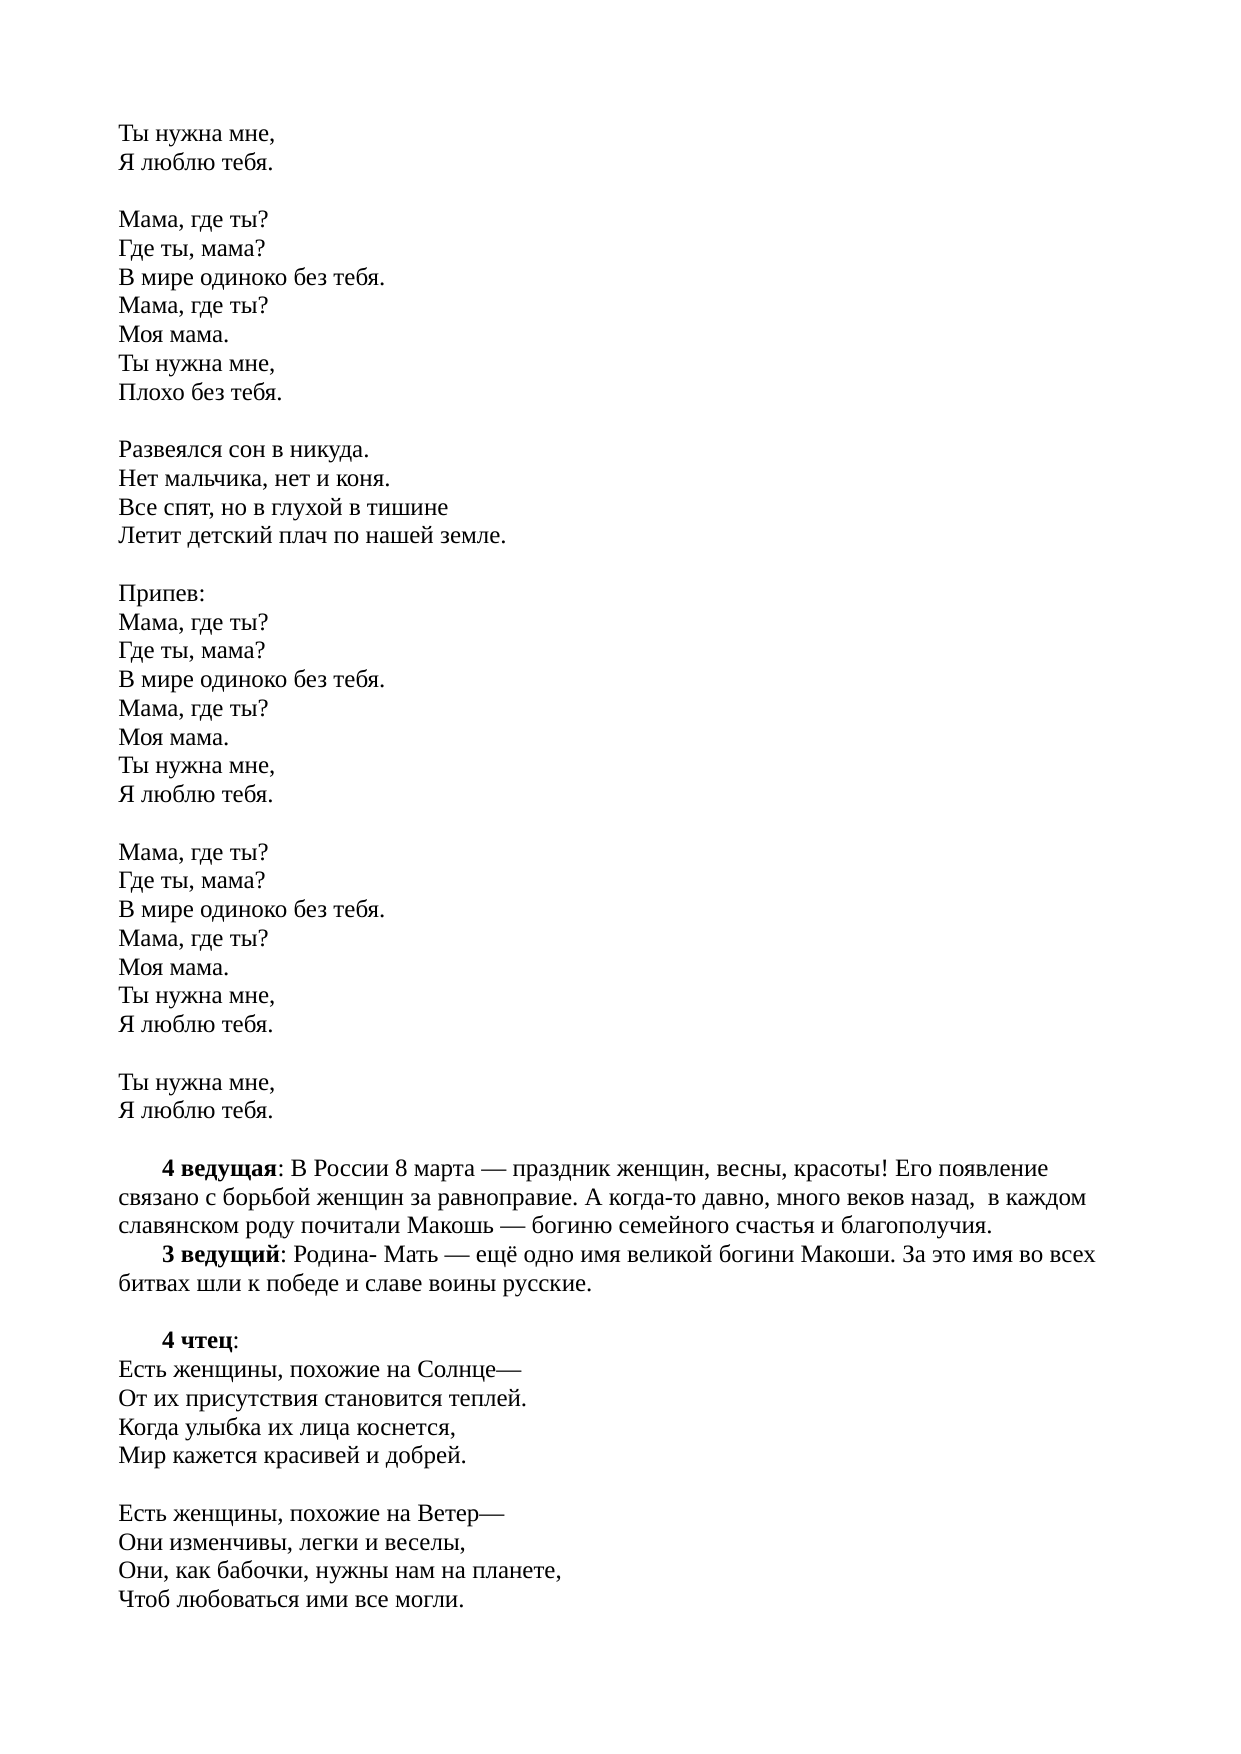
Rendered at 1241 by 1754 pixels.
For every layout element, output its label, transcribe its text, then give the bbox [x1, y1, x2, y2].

text 3 ведущий: Родина- Мать — ещё одно имя великой богини Макоши. За это имя во всех битвах шли к победе и славе воины русские. [118, 1239, 1122, 1297]
text 4 ведущая: В России 8 марта — праздник женщин, весны, красоты! Его появление связано с борьбой женщин за равноправие. А когда-то давно, много веков назад, в каждом славянском роду почитали Макошь — богиню семейного счастья и благополучия. [118, 1153, 1122, 1239]
text Ты нужна мне, Я люблю тебя. Мама, где ты? Где ты, мама? В мире одиноко без тебя. Мама, где ты? Моя мама. Ты нужна мне, Плохо без тебя. Развеялся сон в никуда. Нет мальчика, нет и коня. Все спят, но в глухой в тишине Летит детский плач по нашей земле. Припев: Мама, где ты? Где ты, мама? В мире одиноко без тебя. Мама, где ты? Моя мама. Ты нужна мне, Я люблю тебя. Мама, где ты? Где ты, мама? В мире одиноко без тебя. Мама, где ты? Моя мама. Ты нужна мне, Я люблю тебя. Ты нужна мне, Я люблю тебя. [118, 118, 1122, 1124]
text 4 чтец: [118, 1326, 1122, 1354]
text Есть женщины, похожие на Солнце— От их присутствия становится теплей. Когда улыбка их лица коснется, Мир кажется красивей и добрей. Есть женщины, похожие на Ветер— Они изменчивы, легки и веселы, Они, как бабочки, нужны нам на планете, Чтоб любоваться ими все могли. [118, 1354, 1122, 1613]
